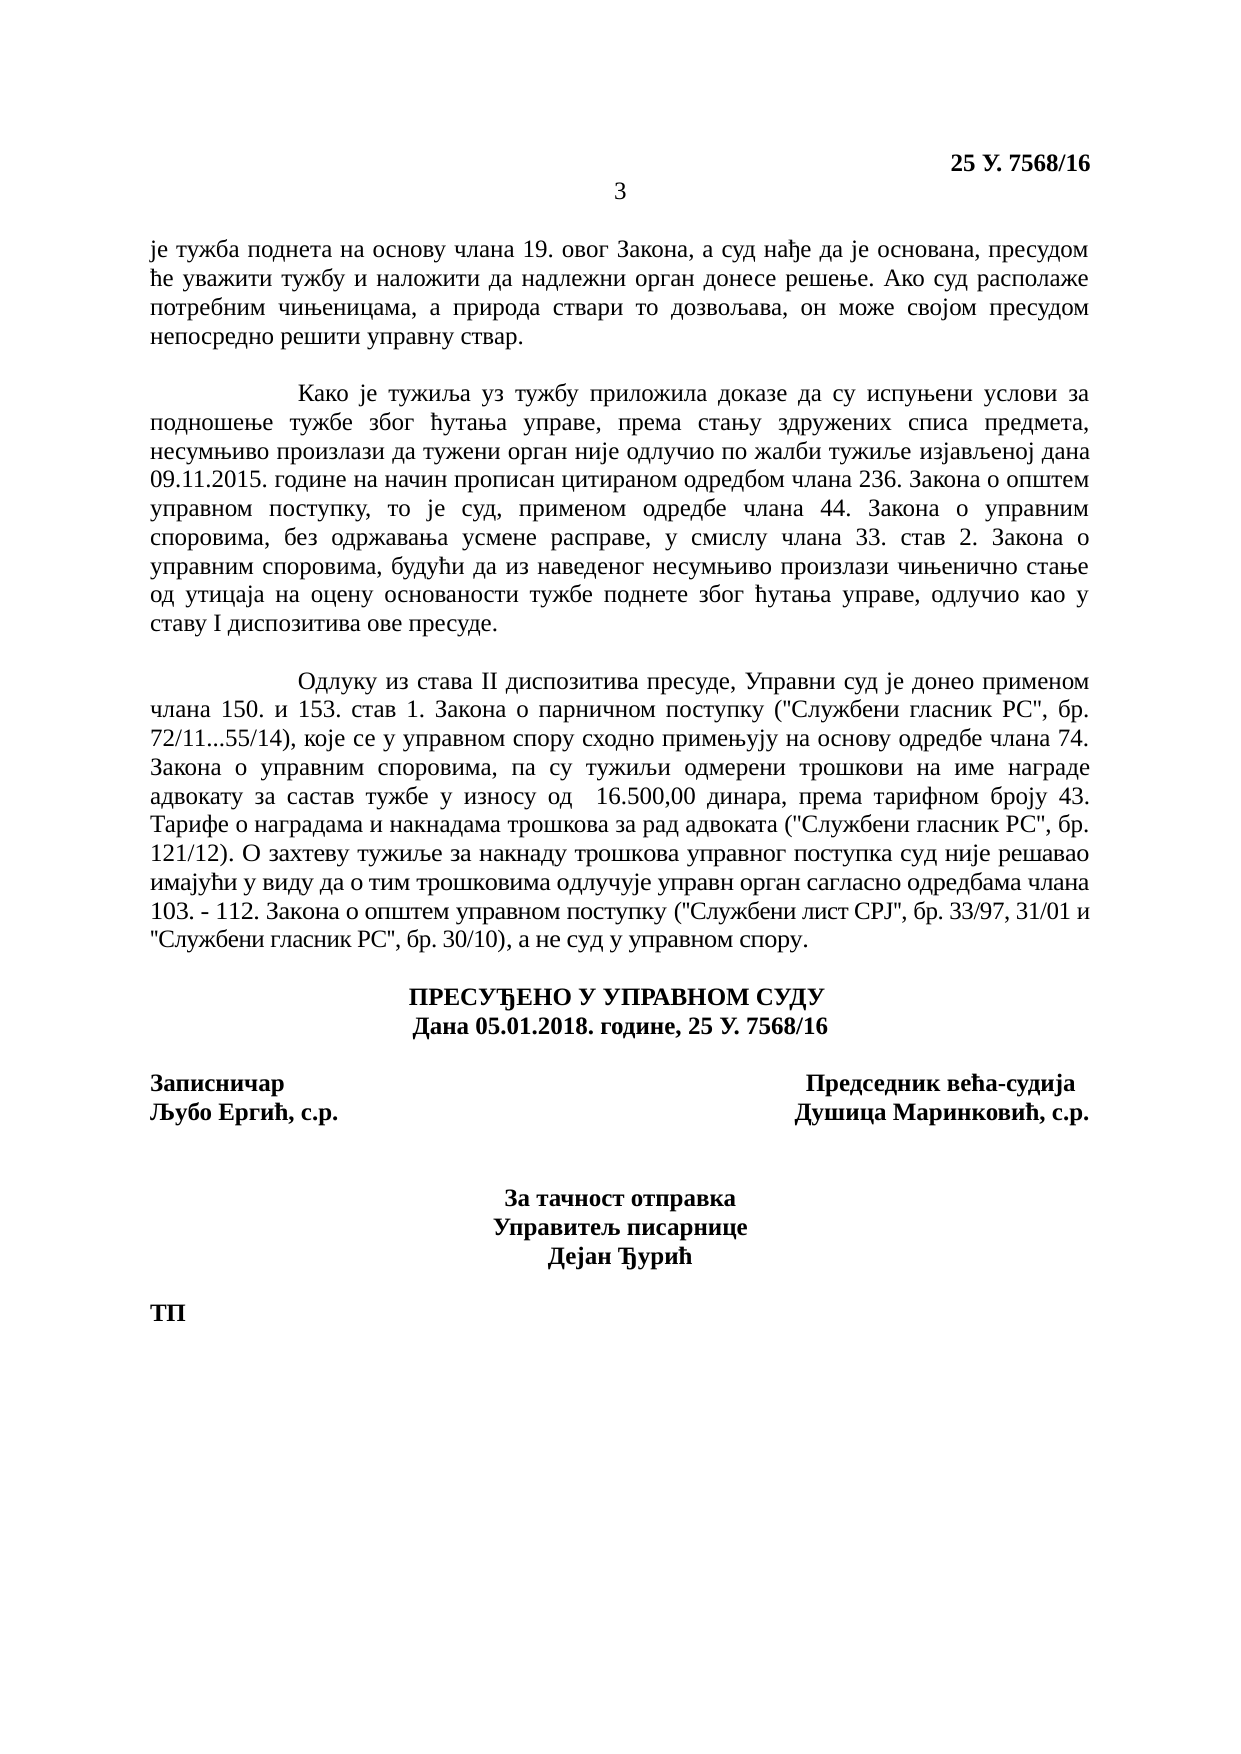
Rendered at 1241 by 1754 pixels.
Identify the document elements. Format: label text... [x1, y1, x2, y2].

text ПРЕСУЂЕНО У УПРАВНОМ СУДУ [150, 982, 1090, 1011]
text Како је тужиља уз тужбу приложила доказе да су испуњени услови за подношење тужбе због ћутања управе, према стању здружених списа предмета, несумњиво произлази да тужени орган није одлучио по жалби тужиље изјављеној дана 09.11.2015. године на начин прописан цитираном одредбом члана 236. Закона о општем управном поступку, то је суд, применом одредбе члана 44. Закона о управним споровима, без одржавања усмене расправе, у смислу члана 33. став 2. Закона о управним споровима, будући да из наведеног несумњиво произлази чињенично стање од утицаја на оцену основаности тужбе поднете због ћутања управе, одлучио као у ставу I диспозитива ове пресуде. [150, 378, 1090, 637]
text Записничар Председник већа-судија [150, 1068, 1090, 1097]
text Дана 05.01.2018. године, 25 У. 7568/16 [150, 1011, 1090, 1039]
text Одлуку из става II диспозитива пресуде, Управни суд је донео применом члана 150. и 153. став 1. Закона о парничном поступку (''Службени гласник РС'', бр. 72/11...55/14), које се у управном спору сходно примењују на основу одредбе члана 74. Закона о управним споровима, па су тужиљи одмерени трошкови на име награде адвокату за састав тужбе у износу од 16.500,00 динара, према тарифном броју 43. Тарифе о наградама и накнадама трошкова за рад адвоката (''Службени гласник РС'', бр. 121/12). О захтеву тужиље за накнаду трошкова управног поступка суд није решавао имајући у виду да о тим трошковима одлучује управн орган сагласно одредбама члана 103. - 112. Закона о општем управном поступку (''Службени лист СРЈ'', бр. 33/97, 31/01 и ''Службени гласник РС'', бр. 30/10), а не суд у управном спору. [150, 666, 1090, 953]
text Љубо Ергић, с.р. Душица Маринковић, с.р. [150, 1097, 1090, 1126]
text ТП [150, 1298, 1090, 1327]
text је тужба поднета на основу члана 19. овог Закона, а суд нађе да је основана, пресудом ће уважити тужбу и наложити да надлежни орган донесе решење. Ако суд располаже потребним чињеницама, а природа ствари то дозвољава, он може својом пресудом непосредно решити управну ствар. [150, 234, 1090, 349]
text Дејан Ђурић [150, 1241, 1090, 1269]
text Управитељ писарнице [150, 1212, 1090, 1241]
text За тачност отправка [150, 1183, 1090, 1212]
